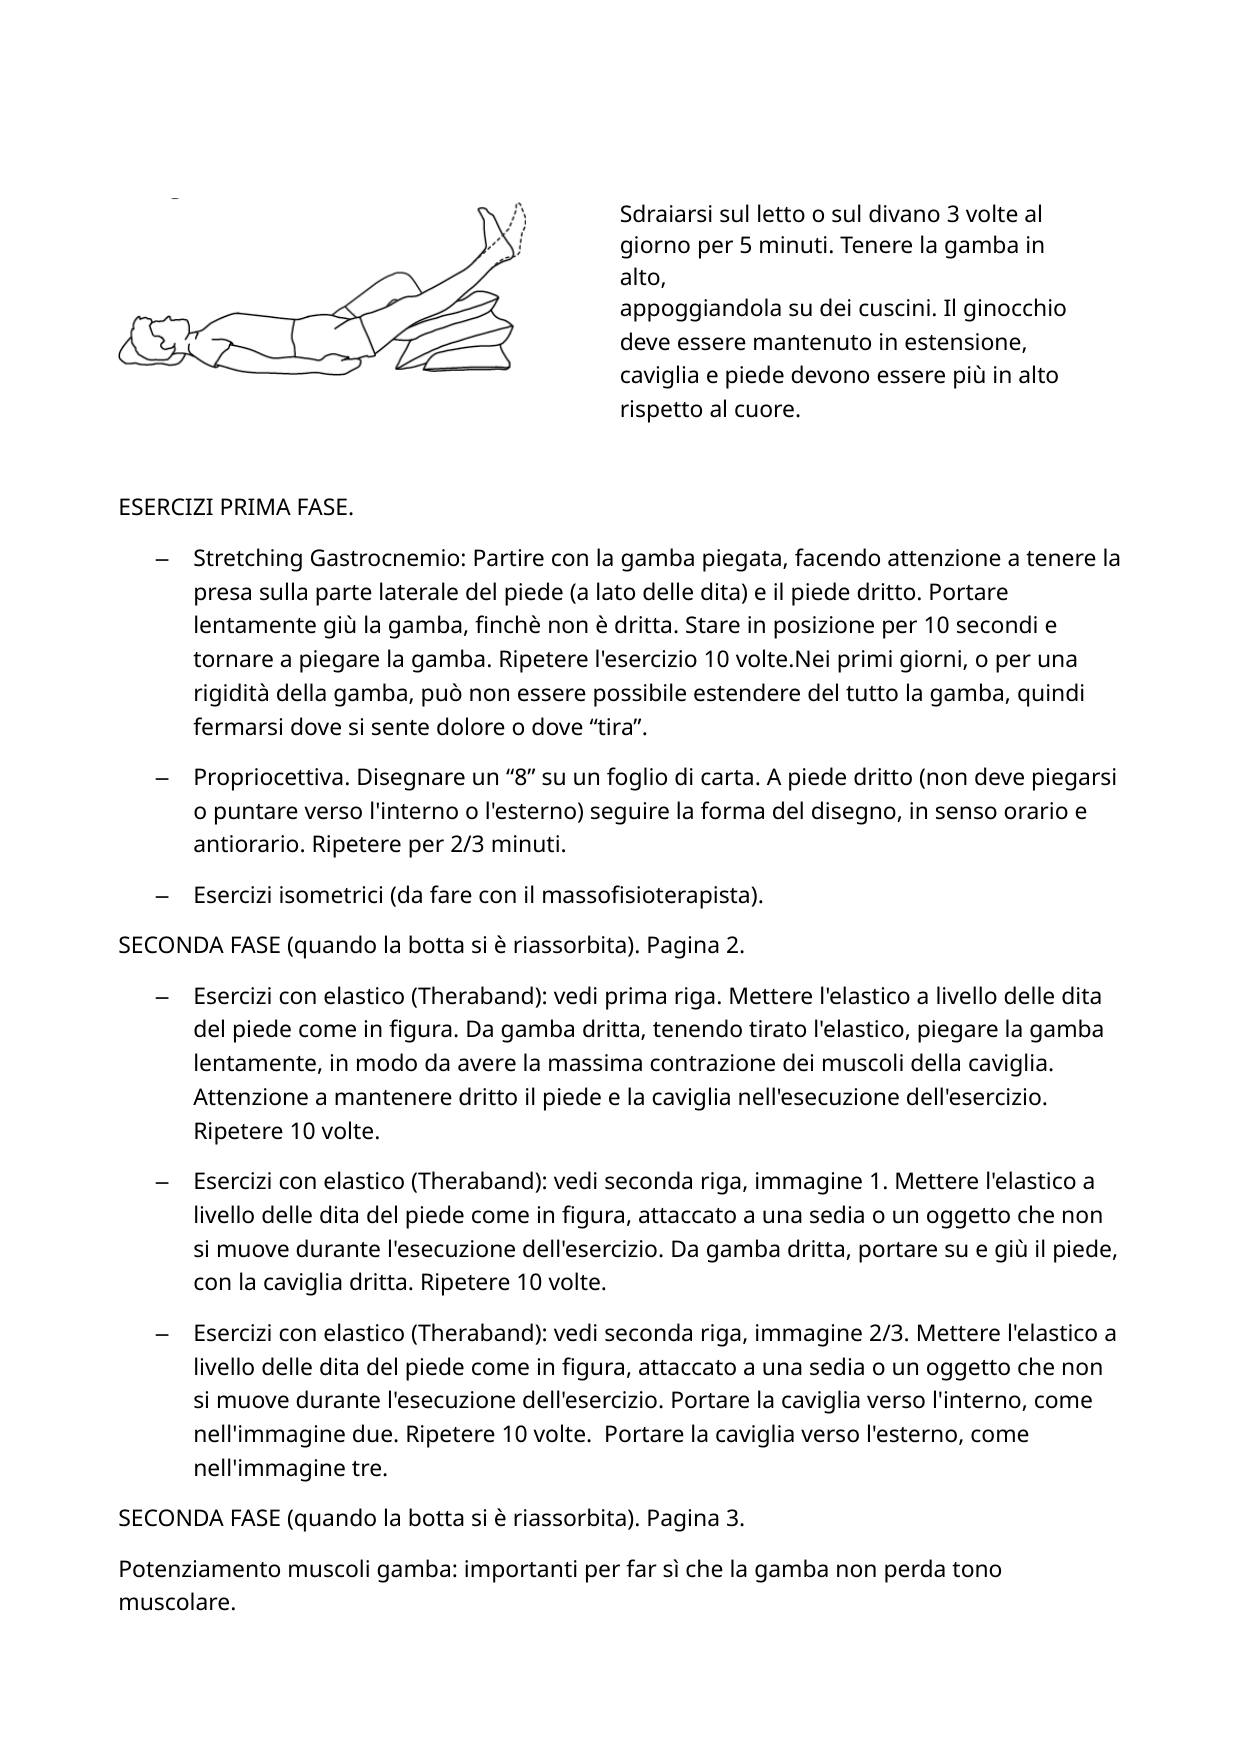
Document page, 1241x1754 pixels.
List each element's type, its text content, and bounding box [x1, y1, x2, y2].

text ESERCIZI PRIMA FASE. [118, 491, 1122, 523]
list Esercizi con elastico (Theraband): vedi prima riga. Mettere l'elastico a livello delle dita del piede come in figura. Da gamba dritta, tenendo tirato l'elastico, piegare la gamba lentamente, in modo da avere la massima contrazione dei muscoli della caviglia. Attenzione a mantenere dritto il piede e la caviglia nell'esecuzione dell'esercizio. Ripetere 10 volte. [156, 980, 1122, 1146]
list Esercizi con elastico (Theraband): vedi seconda riga, immagine 1. Mettere l'elastico a livello delle dita del piede come in figura, attaccato a una sedia o un oggetto che non si muove durante l'esecuzione dell'esercizio. Da gamba dritta, portare su e giù il piede, con la caviglia dritta. Ripetere 10 volte. [156, 1165, 1122, 1298]
list Propriocettiva. Disegnare un “8” su un foglio di carta. A piede dritto (non deve piegarsi o puntare verso l'interno o l'esterno) seguire la forma del disegno, in senso orario e antiorario. Ripetere per 2/3 minuti. [156, 761, 1122, 860]
text Potenziamento muscoli gamba: importanti per far sì che la gamba non perda tono muscolare. [118, 1553, 1122, 1618]
text SECONDA FASE (quando la botta si è riassorbita). Pagina 3. [118, 1502, 1122, 1533]
list Esercizi con elastico (Theraband): vedi seconda riga, immagine 2/3. Mettere l'elastico a livello delle dita del piede come in figura, attaccato a una sedia o un oggetto che non si muove durante l'esecuzione dell'esercizio. Portare la caviglia verso l'interno, come nell'immagine due. Ripetere 10 volte. Portare la caviglia verso l'esterno, come nell'immagine tre. [156, 1317, 1122, 1483]
text SECONDA FASE (quando la botta si è riassorbita). Pagina 2. [118, 929, 1122, 961]
list Esercizi isometrici (da fare con il massofisioterapista). [156, 879, 1122, 910]
list Stretching Gastrocnemio: Partire con la gamba piegata, facendo attenzione a tenere la presa sulla parte laterale del piede (a lato delle dita) e il piede dritto. Portare lentamente giù la gamba, finchè non è dritta. Stare in posizione per 10 secondi e tornare a piegare la gamba. Ripetere l'esercizio 10 volte.Nei primi giorni, o per una rigidità della gamba, può non essere possibile estendere del tutto la gamba, quindi fermarsi dove si sente dolore o dove “tira”. [156, 542, 1122, 742]
table_header Sdraiarsi sul letto o sul divano 3 volte al giorno per 5 minuti. Tenere la gamba in alto, appoggiandola su dei cuscini. Il ginocchio deve essere mantenuto in estensione, caviglia e piede devono essere più in alto rispetto al cuore. [608, 198, 1110, 441]
table_header [107, 198, 608, 441]
picture [118, 198, 527, 376]
